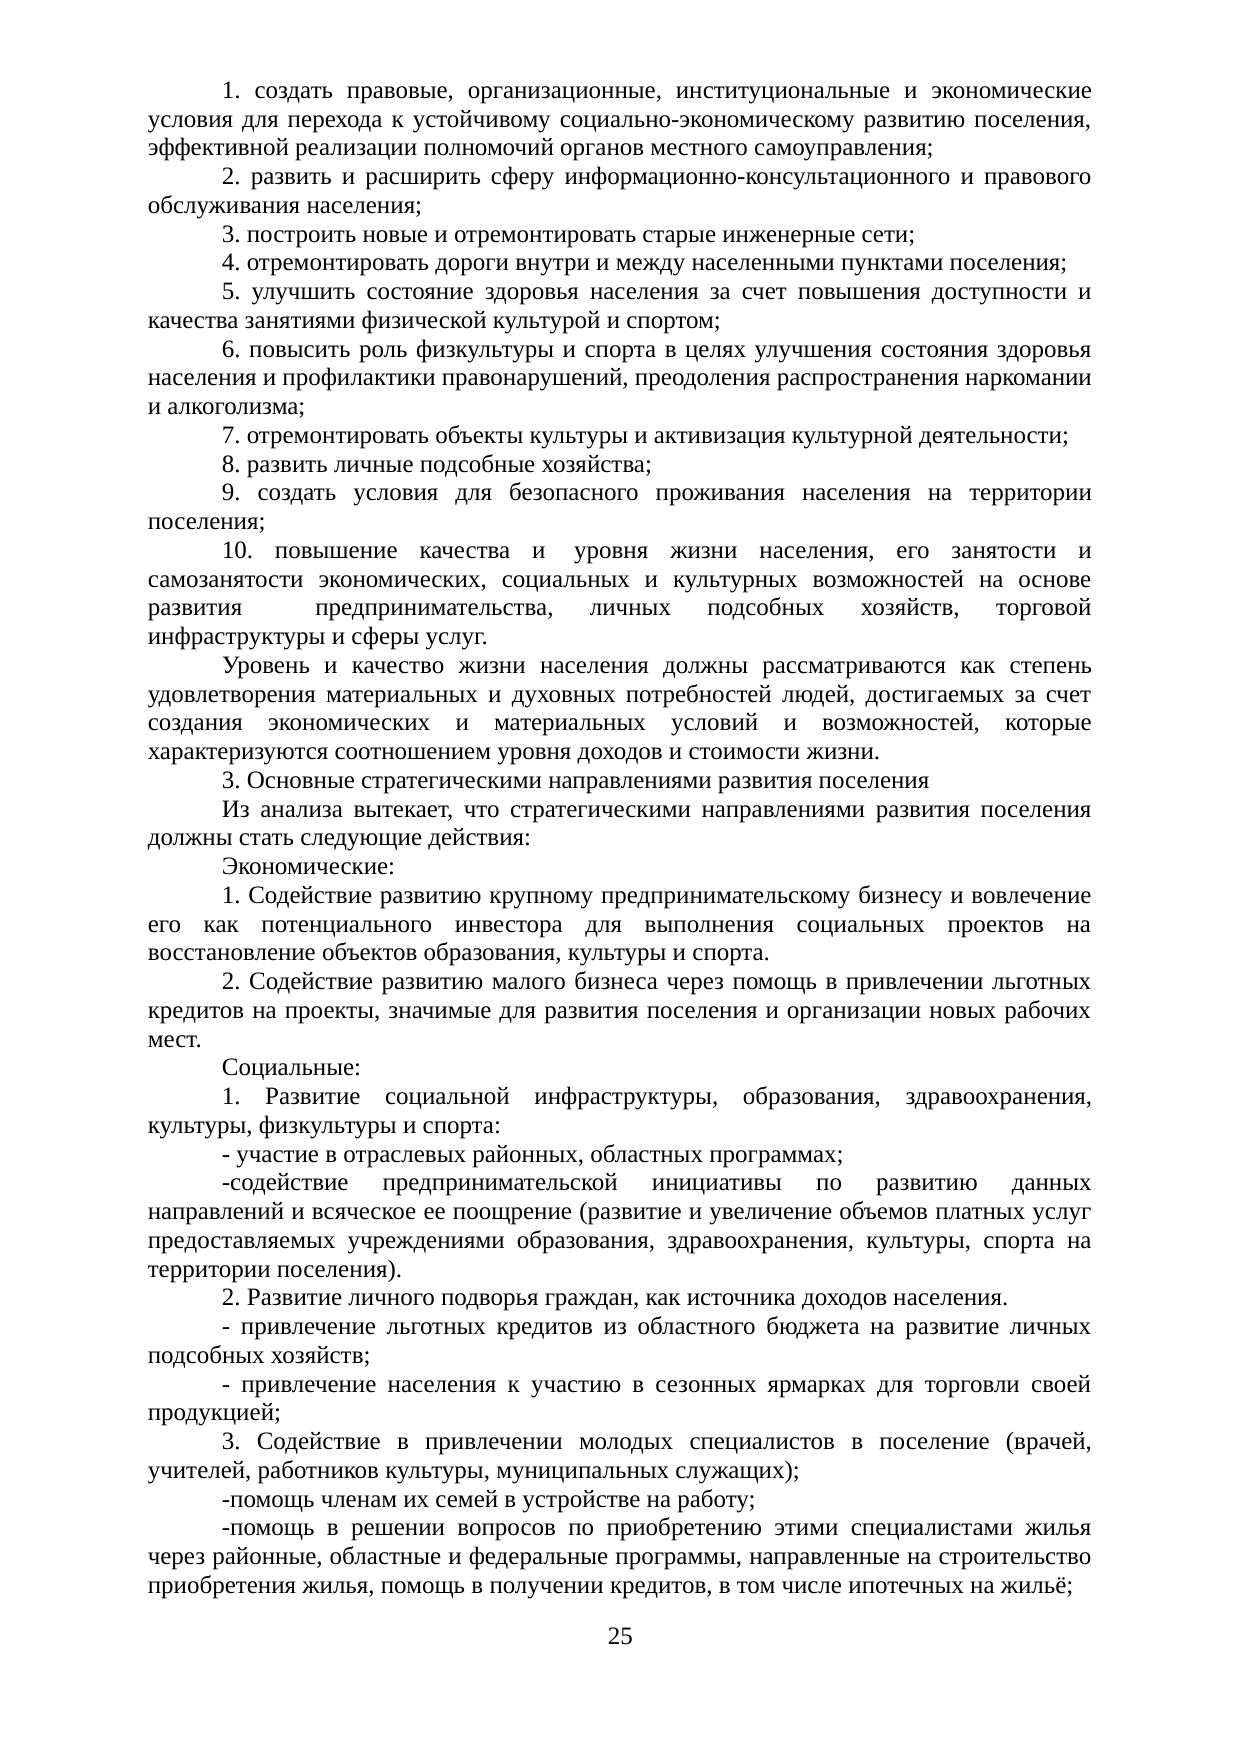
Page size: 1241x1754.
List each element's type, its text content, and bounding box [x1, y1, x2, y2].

text Экономические: [148, 851, 1092, 880]
text 9. создать условия для безопасного проживания населения на территории поселения; [148, 477, 1092, 535]
text - привлечение населения к участию в сезонных ярмарках для торговли своей продукцией; [148, 1369, 1092, 1426]
text -помощь членам их семей в устройстве на работу; [148, 1484, 1092, 1512]
text 10. повышение качества и уровня жизни населения, его занятости и самозанятости экономических, социальных и культурных возможностей на основе развития предпринимательства, личных подсобных хозяйств, торговой инфраструктуры и сферы услуг. [148, 535, 1092, 650]
text 5. улучшить состояние здоровья населения за счет повышения доступности и качества занятиями физической культурой и спортом; [148, 276, 1092, 334]
text 7. отремонтировать объекты культуры и активизация культурной деятельности; [148, 420, 1092, 449]
text 1. Развитие социальной инфраструктуры, образования, здравоохранения, культуры, физкультуры и спорта: [148, 1081, 1092, 1139]
text -помощь в решении вопросов по приобретению этими специалистами жилья через районные, областные и федеральные программы, направленные на строительство приобретения жилья, помощь в получении кредитов, в том числе ипотечных на жильё; [148, 1512, 1092, 1599]
text 3. Основные стратегическими направлениями развития поселения [148, 765, 1092, 794]
text Из анализа вытекает, что стратегическими направлениями развития поселения должны стать следующие действия: [148, 794, 1092, 851]
text 2. развить и расширить сферу информационно-консультационного и правового обслуживания населения; [148, 161, 1092, 219]
text Социальные: [148, 1052, 1092, 1081]
text 4. отремонтировать дороги внутри и между населенными пунктами поселения; [148, 247, 1092, 276]
text -содействие предпринимательской инициативы по развитию данных направлений и всяческое ее поощрение (развитие и увеличение объемов платных услуг предоставляемых учреждениями образования, здравоохранения, культуры, спорта на территории поселения). [148, 1167, 1092, 1282]
text 6. повысить роль физкультуры и спорта в целях улучшения состояния здоровья населения и профилактики правонарушений, преодоления распространения наркомании и алкоголизма; [148, 334, 1092, 420]
text 1. создать правовые, организационные, институциональные и экономические условия для перехода к устойчивому социально-экономическому развитию поселения, эффективной реализации полномочий органов местного самоуправления; [148, 75, 1092, 161]
text - участие в отраслевых районных, областных программах; [148, 1139, 1092, 1167]
text 2. Содействие развитию малого бизнеса через помощь в привлечении льготных кредитов на проекты, значимые для развития поселения и организации новых рабочих мест. [148, 966, 1092, 1052]
text 3. построить новые и отремонтировать старые инженерные сети; [148, 219, 1092, 247]
text 3. Содействие в привлечении молодых специалистов в поселение (врачей, учителей, работников культуры, муниципальных служащих); [148, 1426, 1092, 1484]
text 8. развить личные подсобные хозяйства; [148, 449, 1092, 477]
text Уровень и качество жизни населения должны рассматриваются как степень удовлетворения материальных и духовных потребностей людей, достигаемых за счет создания экономических и материальных условий и возможностей, которые характеризуются соотношением уровня доходов и стоимости жизни. [148, 650, 1092, 765]
text 1. Содействие развитию крупному предпринимательскому бизнесу и вовлечение его как потенциального инвестора для выполнения социальных проектов на восстановление объектов образования, культуры и спорта. [148, 880, 1092, 966]
text 2. Развитие личного подворья граждан, как источника доходов населения. [148, 1282, 1092, 1311]
text - привлечение льготных кредитов из областного бюджета на развитие личных подсобных хозяйств; [148, 1311, 1092, 1369]
